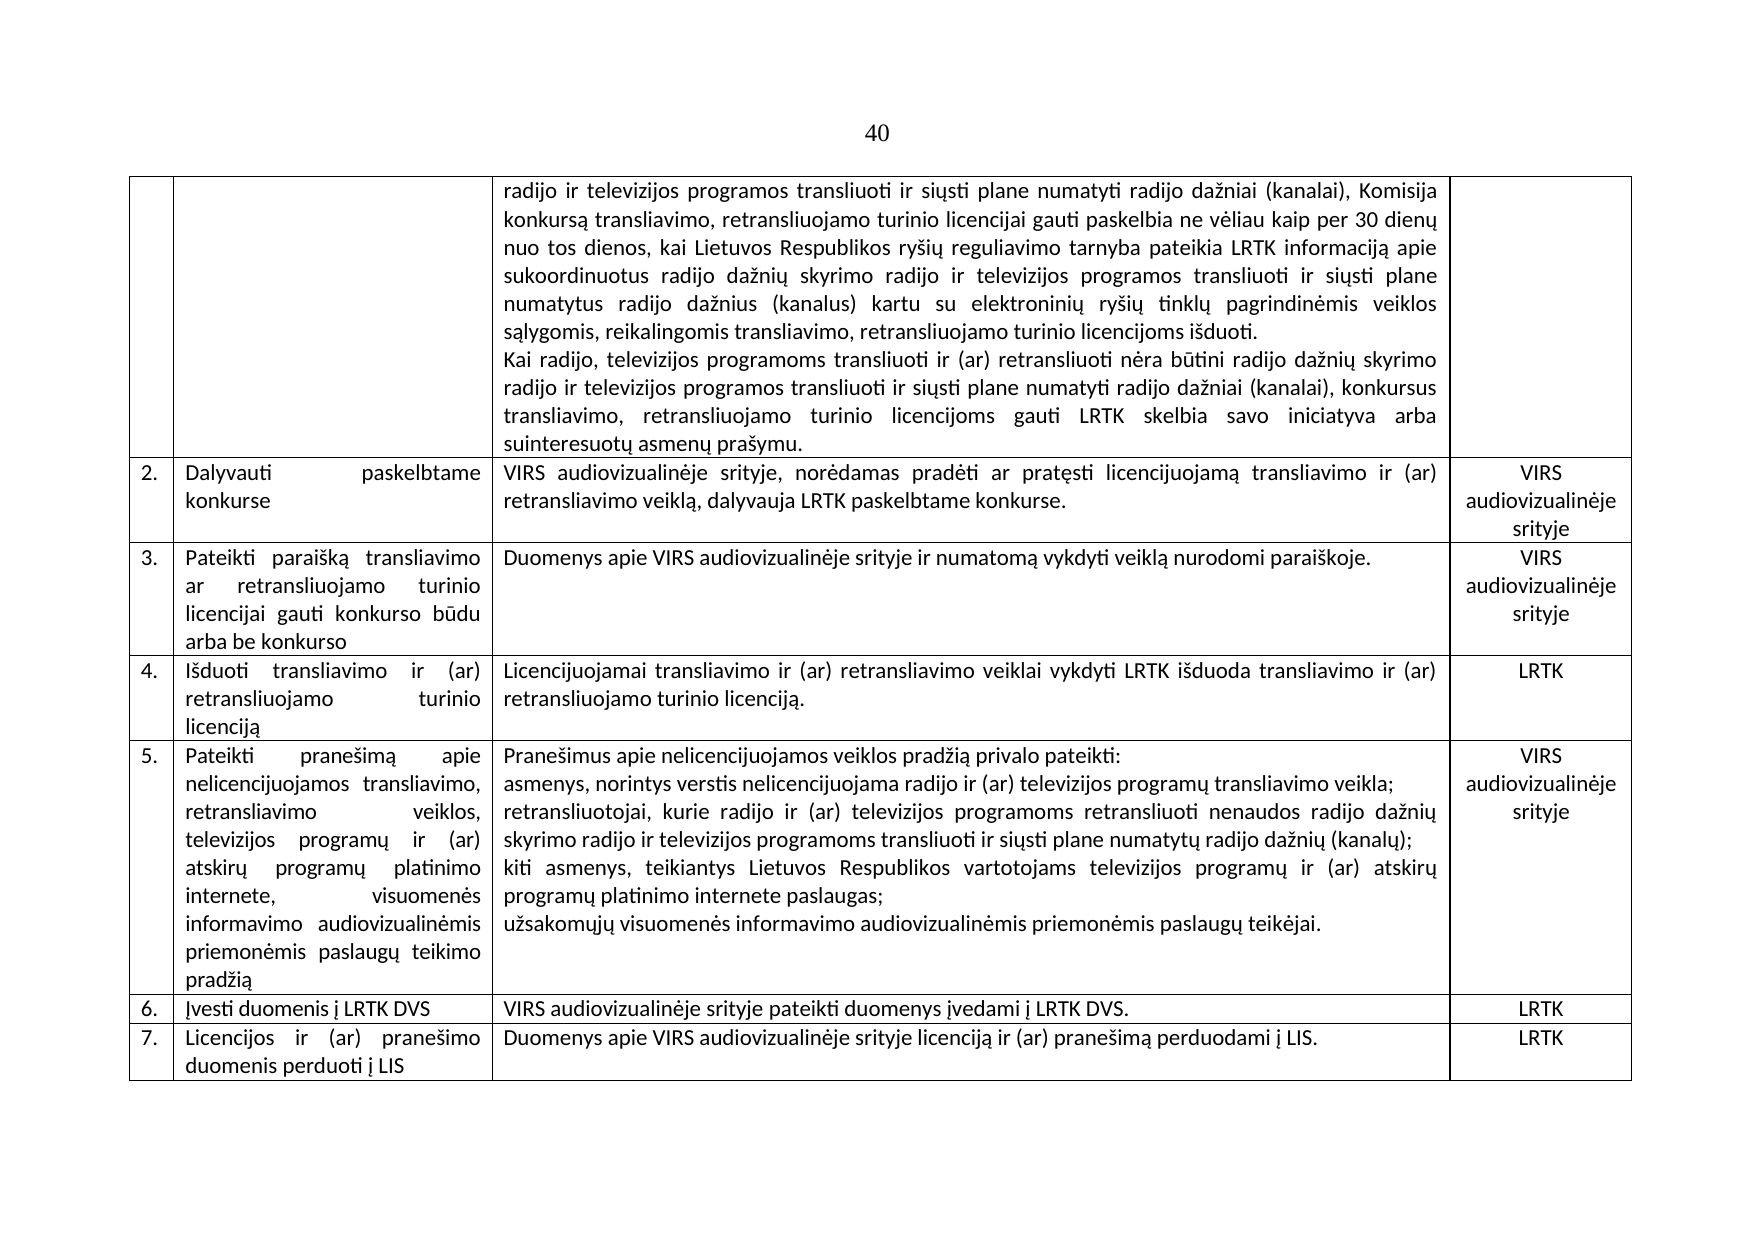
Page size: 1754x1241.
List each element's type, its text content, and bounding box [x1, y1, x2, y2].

table_cell [174, 177, 492, 457]
table_cell LRTK [1451, 995, 1631, 1022]
table_cell LRTK [1451, 1024, 1631, 1079]
table_cell Pateikti paraišką transliavimo ar retransliuojamo turinio licencijai gauti konkurso būdu arba be konkurso [174, 543, 492, 655]
table_cell radijo ir televizijos programos transliuoti ir siųsti plane numatyti radijo dažniai (kanalai), Komisija konkursą transliavimo, retransliuojamo turinio licencijai gauti paskelbia ne vėliau kaip per 30 dienų nuo tos dienos, kai Lietuvos Respublikos ryšių reguliavimo tarnyba pateikia LRTK informaciją apie sukoordinuotus radijo dažnių skyrimo radijo ir televizijos programos transliuoti ir siųsti plane numatytus radijo dažnius (kanalus) kartu su elektroninių ryšių tinklų pagrindinėmis veiklos sąlygomis, reikalingomis transliavimo, retransliuojamo turinio licencijoms išduoti. Kai radijo, televizijos programoms transliuoti ir (ar) retransliuoti nėra būtini radijo dažnių skyrimo radijo ir televizijos programos transliuoti ir siųsti plane numatyti radijo dažniai (kanalai), konkursus transliavimo, retransliuojamo turinio licencijoms gauti LRTK skelbia savo iniciatyva arba suinteresuotų asmenų prašymu. [493, 177, 1449, 457]
table_cell VIRS audiovizualinėje srityje, norėdamas pradėti ar pratęsti licencijuojamą transliavimo ir (ar) retransliavimo veiklą, dalyvauja LRTK paskelbtame konkurse. [493, 458, 1449, 542]
table_cell Dalyvauti paskelbtame konkurse [174, 458, 492, 542]
table_cell Licencijuojamai transliavimo ir (ar) retransliavimo veiklai vykdyti LRTK išduoda transliavimo ir (ar) retransliuojamo turinio licenciją. [493, 656, 1449, 740]
table_cell Duomenys apie VIRS audiovizualinėje srityje ir numatomą vykdyti veiklą nurodomi paraiškoje. [493, 543, 1449, 655]
table_cell 3. [130, 543, 173, 655]
table_cell [130, 177, 173, 457]
table_cell Licencijos ir (ar) pranešimo duomenis perduoti į LIS [174, 1024, 492, 1079]
table_cell VIRS audiovizualinėje srityje [1451, 458, 1631, 542]
table_cell Pateikti pranešimą apie nelicencijuojamos transliavimo, retransliavimo veiklos, televizijos programų ir (ar) atskirų programų platinimo internete, visuomenės informavimo audiovizualinėmis priemonėmis paslaugų teikimo pradžią [174, 741, 492, 993]
table_cell [1451, 177, 1631, 457]
table_cell Išduoti transliavimo ir (ar) retransliuojamo turinio licenciją [174, 656, 492, 740]
table_cell LRTK [1451, 656, 1631, 740]
table_cell VIRS audiovizualinėje srityje [1451, 543, 1631, 655]
table_cell Duomenys apie VIRS audiovizualinėje srityje licenciją ir (ar) pranešimą perduodami į LIS. [493, 1024, 1449, 1079]
table_cell 4. [130, 656, 173, 740]
table_cell Pranešimus apie nelicencijuojamos veiklos pradžią privalo pateikti: asmenys, norintys verstis nelicencijuojama radijo ir (ar) televizijos programų transliavimo veikla; retransliuotojai, kurie radijo ir (ar) televizijos programoms retransliuoti nenaudos radijo dažnių skyrimo radijo ir televizijos programoms transliuoti ir siųsti plane numatytų radijo dažnių (kanalų); kiti asmenys, teikiantys Lietuvos Respublikos vartotojams televizijos programų ir (ar) atskirų programų platinimo internete paslaugas; užsakomųjų visuomenės informavimo audiovizualinėmis priemonėmis paslaugų teikėjai. [493, 741, 1449, 993]
table_cell 6. [130, 995, 173, 1022]
table_cell 5. [130, 741, 173, 993]
table_cell 7. [130, 1024, 173, 1079]
table_cell Įvesti duomenis į LRTK DVS [174, 995, 492, 1022]
table_cell VIRS audiovizualinėje srityje [1451, 741, 1631, 993]
table_cell VIRS audiovizualinėje srityje pateikti duomenys įvedami į LRTK DVS. [493, 995, 1449, 1022]
table_cell 2. [130, 458, 173, 542]
